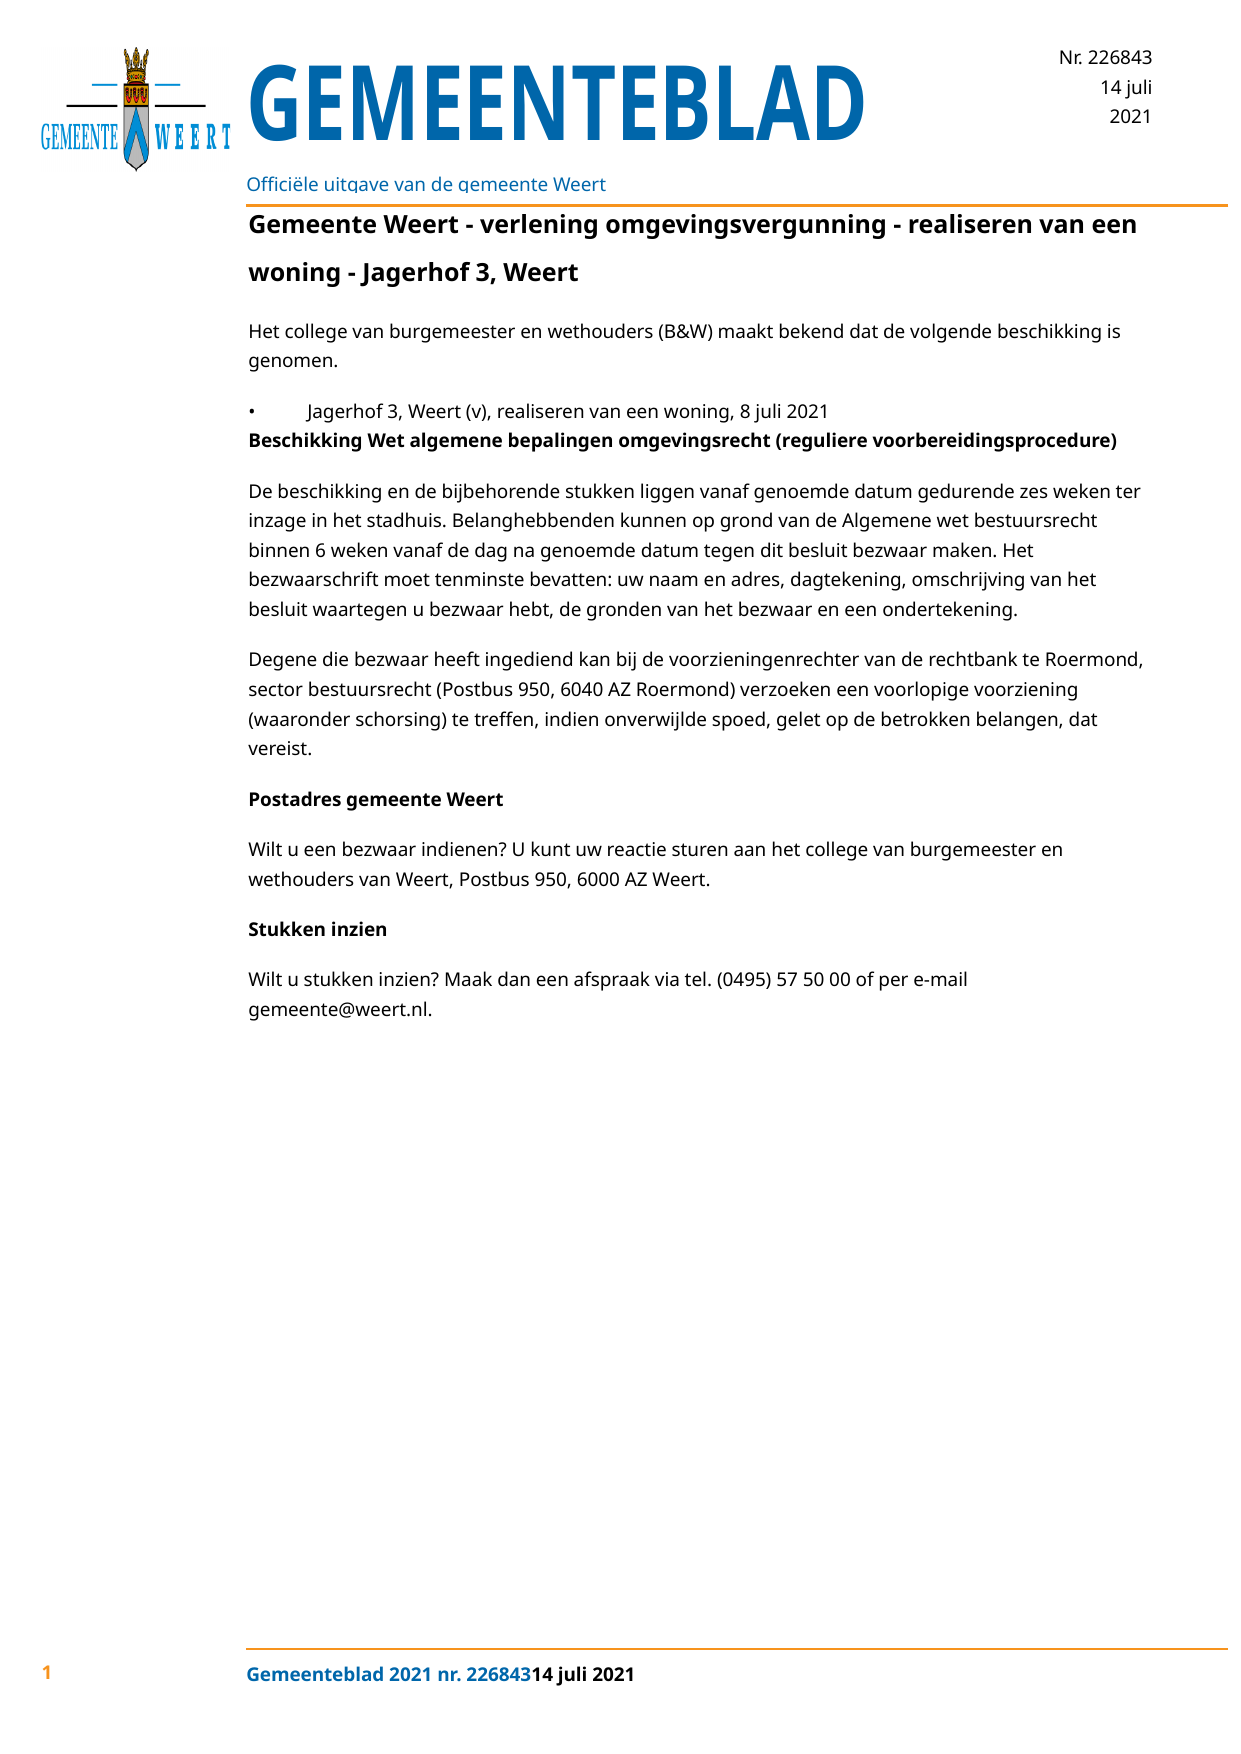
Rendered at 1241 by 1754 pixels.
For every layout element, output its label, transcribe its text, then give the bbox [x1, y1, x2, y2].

text Degene die bezwaar heeft ingediend kan bij de voorzieningenrechter van de rechtbank te Roermond, sector bestuursrecht (Postbus 950, 6040 AZ Roermond) verzoeken een voorlopige voorziening (waaronder schorsing) te treffen, indien onverwijlde spoed, gelet op de betrokken belangen, dat vereist. [248, 647, 1152, 761]
text Postadres gemeente Weert [248, 786, 1152, 812]
text Beschikking Wet algemene bepalingen omgevingsrecht (reguliere voorbereidingsprocedure) [248, 427, 1152, 453]
text De beschikking en de bijbehorende stukken liggen vanaf genoemde datum gedurende zes weken ter inzage in het stadhuis. Belanghebbenden kunnen op grond van de Algemene wet bestuursrecht binnen 6 weken vanaf de dag na genoemde datum tegen dit besluit bezwaar maken. Het bezwaarschrift moet tenminste bevatten: uw naam en adres, dagtekening, omschrijving van het besluit waartegen u bezwaar hebt, de gronden van het bezwaar en een ondertekening. [248, 478, 1152, 622]
text Wilt u stukken inzien? Maak dan een afspraak via tel. (0495) 57 50 00 of per e-mail gemeente@weert.nl. [248, 967, 1152, 1022]
text Stukken inzien [248, 916, 1152, 942]
text Het college van burgemeester en wethouders (B&W) maakt bekend dat de volgende beschikking is genomen. [248, 318, 1152, 373]
text Gemeente Weert - verlening omgevingsvergunning - realiseren van een woning - Jagerhof 3, Weert [248, 207, 1152, 288]
list Jagerhof 3, Weert (v), realiseren van een woning, 8 juli 2021 [248, 398, 1152, 424]
picture [41, 47, 231, 172]
text Wilt u een bezwaar indienen? U kunt uw reactie sturen aan het college van burgemeester en wethouders van Weert, Postbus 950, 6000 AZ Weert. [248, 836, 1152, 892]
